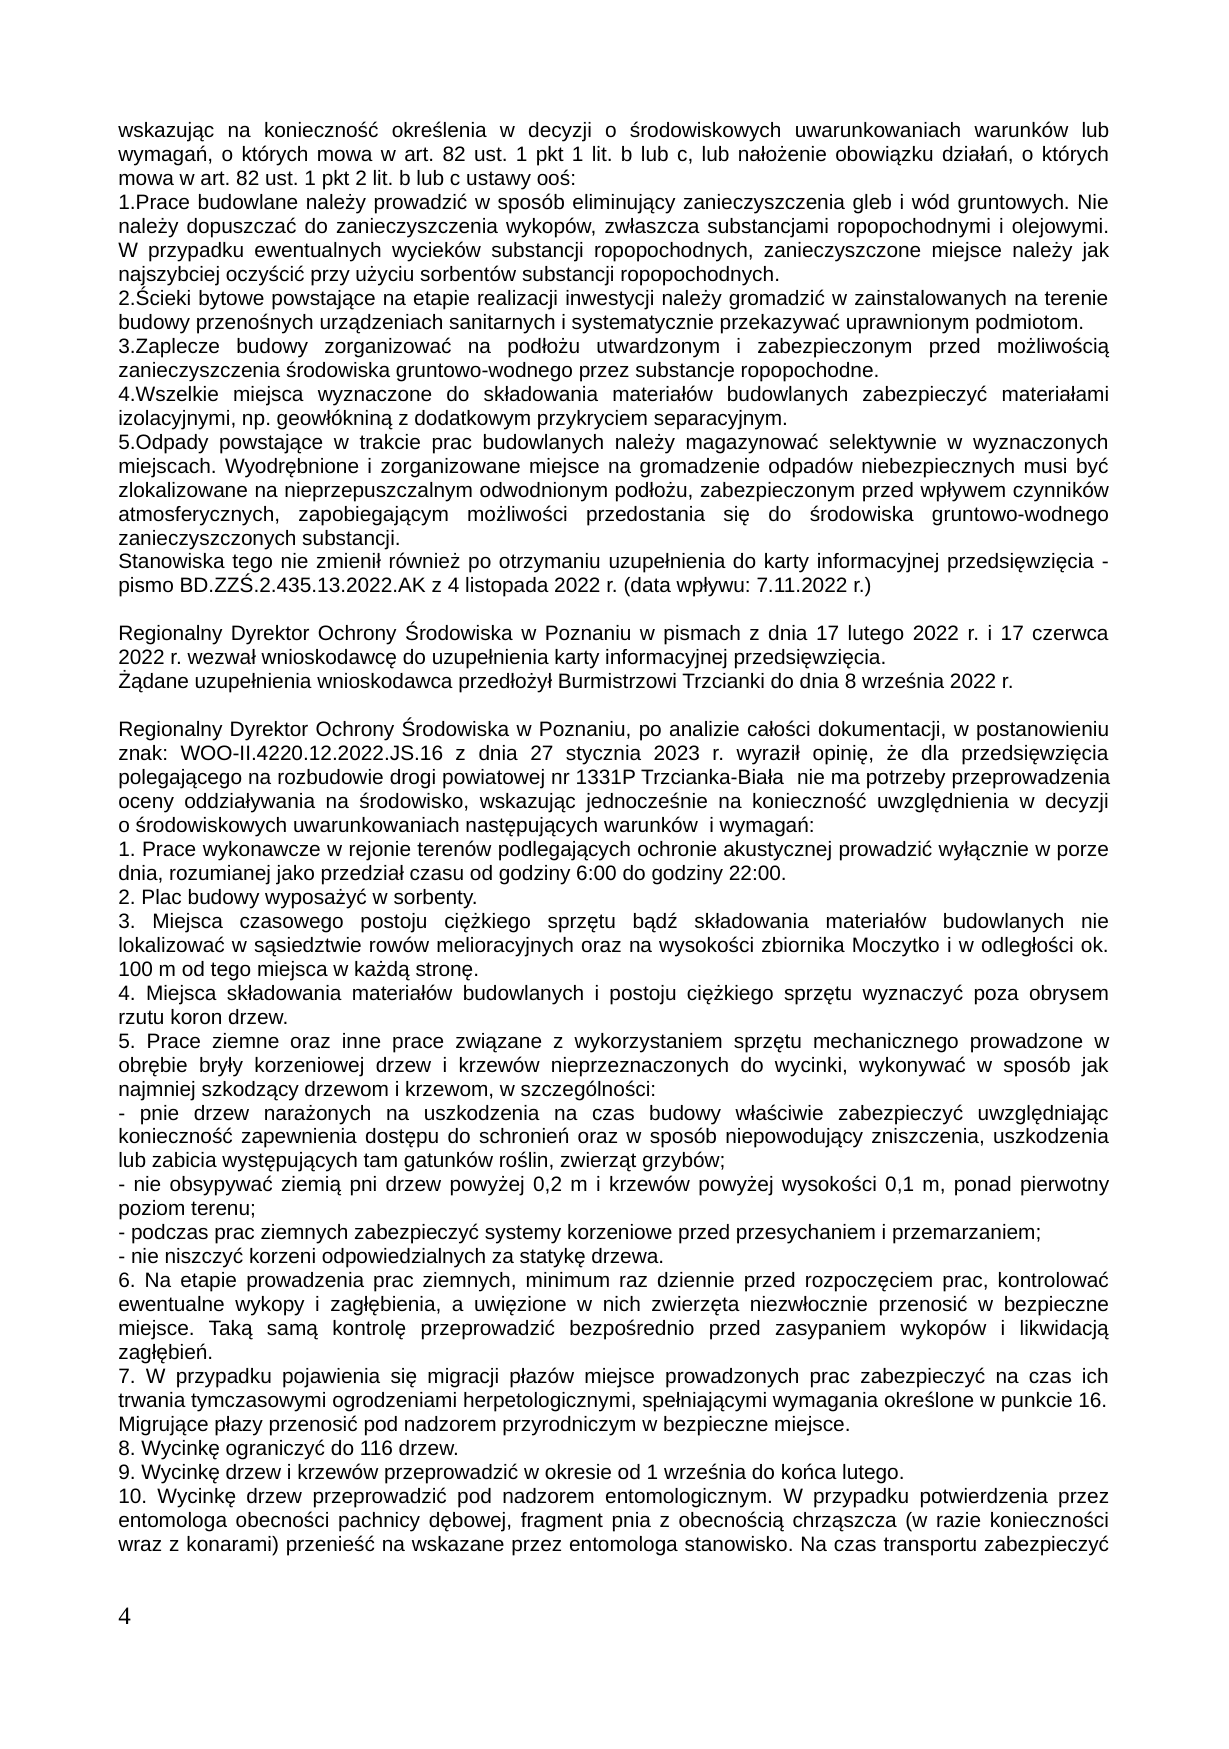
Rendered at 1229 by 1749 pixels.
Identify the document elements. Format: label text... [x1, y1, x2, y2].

text 3.Zaplecze budowy zorganizować na podłożu utwardzonym i zabezpieczonym przed możliwością zanieczyszczenia środowiska gruntowo-wodnego przez substancje ropopochodne. [118, 334, 1110, 382]
text 8. Wycinkę ograniczyć do 116 drzew. [118, 1436, 1110, 1460]
text 5. Prace ziemne oraz inne prace związane z wykorzystaniem sprzętu mechanicznego prowadzone w obrębie bryły korzeniowej drzew i krzewów nieprzeznaczonych do wycinki, wykonywać w sposób jak najmniej szkodzący drzewom i krzewom, w szczególności: [118, 1028, 1110, 1100]
text 7. W przypadku pojawienia się migracji płazów miejsce prowadzonych prac zabezpieczyć na czas ich trwania tymczasowymi ogrodzeniami herpetologicznymi, spełniającymi wymagania określone w punkcie 16. [118, 1364, 1110, 1412]
text Żądane uzupełnienia wnioskodawca przedłożył Burmistrzowi Trzcianki do dnia 8 września 2022 r. [118, 669, 1110, 693]
text 6. Na etapie prowadzenia prac ziemnych, minimum raz dziennie przed rozpoczęciem prac, kontrolować ewentualne wykopy i zagłębienia, a uwięzione w nich zwierzęta niezwłocznie przenosić w bezpieczne miejsce. Taką samą kontrolę przeprowadzić bezpośrednio przed zasypaniem wykopów i likwidacją zagłębień. [118, 1268, 1110, 1364]
text 3. Miejsca czasowego postoju ciężkiego sprzętu bądź składowania materiałów budowlanych nie lokalizować w sąsiedztwie rowów melioracyjnych oraz na wysokości zbiornika Moczytko i w odległości ok. 100 m od tego miejsca w każdą stronę. [118, 909, 1110, 981]
text - pnie drzew narażonych na uszkodzenia na czas budowy właściwie zabezpieczyć uwzględniając konieczność zapewnienia dostępu do schronień oraz w sposób niepowodujący zniszczenia, uszkodzenia lub zabicia występujących tam gatunków roślin, zwierząt grzybów; [118, 1100, 1110, 1172]
text - nie obsypywać ziemią pni drzew powyżej 0,2 m i krzewów powyżej wysokości 0,1 m, ponad pierwotny poziom terenu; [118, 1172, 1110, 1220]
text Migrujące płazy przenosić pod nadzorem przyrodniczym w bezpieczne miejsce. [118, 1412, 1110, 1436]
text 1.Prace budowlane należy prowadzić w sposób eliminujący zanieczyszczenia gleb i wód gruntowych. Nie należy dopuszczać do zanieczyszczenia wykopów, zwłaszcza substancjami ropopochodnymi i olejowymi. W przypadku ewentualnych wycieków substancji ropopochodnych, zanieczyszczone miejsce należy jak najszybciej oczyścić przy użyciu sorbentów substancji ropopochodnych. [118, 190, 1110, 286]
text - nie niszczyć korzeni odpowiedzialnych za statykę drzewa. [118, 1244, 1110, 1268]
text 5.Odpady powstające w trakcie prac budowlanych należy magazynować selektywnie w wyznaczonych miejscach. Wyodrębnione i zorganizowane miejsce na gromadzenie odpadów niebezpiecznych musi być zlokalizowane na nieprzepuszczalnym odwodnionym podłożu, zabezpieczonym przed wpływem czynników atmosferycznych, zapobiegającym możliwości przedostania się do środowiska gruntowo-wodnego zanieczyszczonych substancji. [118, 429, 1110, 549]
text 9. Wycinkę drzew i krzewów przeprowadzić w okresie od 1 września do końca lutego. [118, 1460, 1110, 1484]
text - podczas prac ziemnych zabezpieczyć systemy korzeniowe przed przesychaniem i przemarzaniem; [118, 1220, 1110, 1244]
text wskazując na konieczność określenia w decyzji o środowiskowych uwarunkowaniach warunków lub wymagań, o których mowa w art. 82 ust. 1 pkt 1 lit. b lub c, lub nałożenie obowiązku działań, o których mowa w art. 82 ust. 1 pkt 2 lit. b lub c ustawy ooś: [118, 118, 1110, 190]
text 4. Miejsca składowania materiałów budowlanych i postoju ciężkiego sprzętu wyznaczyć poza obrysem rzutu koron drzew. [118, 981, 1110, 1028]
text 10. Wycinkę drzew przeprowadzić pod nadzorem entomologicznym. W przypadku potwierdzenia przez entomologa obecności pachnicy dębowej, fragment pnia z obecnością chrząszcza (w razie konieczności wraz z konarami) przenieść na wskazane przez entomologa stanowisko. Na czas transportu zabezpieczyć [118, 1484, 1110, 1556]
text 2. Plac budowy wyposażyć w sorbenty. [118, 885, 1110, 909]
text 1. Prace wykonawcze w rejonie terenów podlegających ochronie akustycznej prowadzić wyłącznie w porze dnia, rozumianej jako przedział czasu od godziny 6:00 do godziny 22:00. [118, 837, 1110, 885]
text Regionalny Dyrektor Ochrony Środowiska w Poznaniu, po analizie całości dokumentacji, w postanowieniu znak: WOO-II.4220.12.2022.JS.16 z dnia 27 stycznia 2023 r. wyraził opinię, że dla przedsięwzięcia polegającego na rozbudowie drogi powiatowej nr 1331P Trzcianka-Biała nie ma potrzeby przeprowadzenia oceny oddziaływania na środowisko, wskazując jednocześnie na konieczność uwzględnienia w decyzji o środowiskowych uwarunkowaniach następujących warunków i wymagań: [118, 717, 1110, 837]
text Regionalny Dyrektor Ochrony Środowiska w Poznaniu w pismach z dnia 17 lutego 2022 r. i 17 czerwca 2022 r. wezwał wnioskodawcę do uzupełnienia karty informacyjnej przedsięwzięcia. [118, 621, 1110, 669]
text 2.Ścieki bytowe powstające na etapie realizacji inwestycji należy gromadzić w zainstalowanych na terenie budowy przenośnych urządzeniach sanitarnych i systematycznie przekazywać uprawnionym podmiotom. [118, 286, 1110, 334]
text 4.Wszelkie miejsca wyznaczone do składowania materiałów budowlanych zabezpieczyć materiałami izolacyjnymi, np. geowłókniną z dodatkowym przykryciem separacyjnym. [118, 382, 1110, 429]
text Stanowiska tego nie zmienił również po otrzymaniu uzupełnienia do karty informacyjnej przedsięwzięcia - pismo BD.ZZŚ.2.435.13.2022.AK z 4 listopada 2022 r. (data wpływu: 7.11.2022 r.) [118, 549, 1110, 597]
